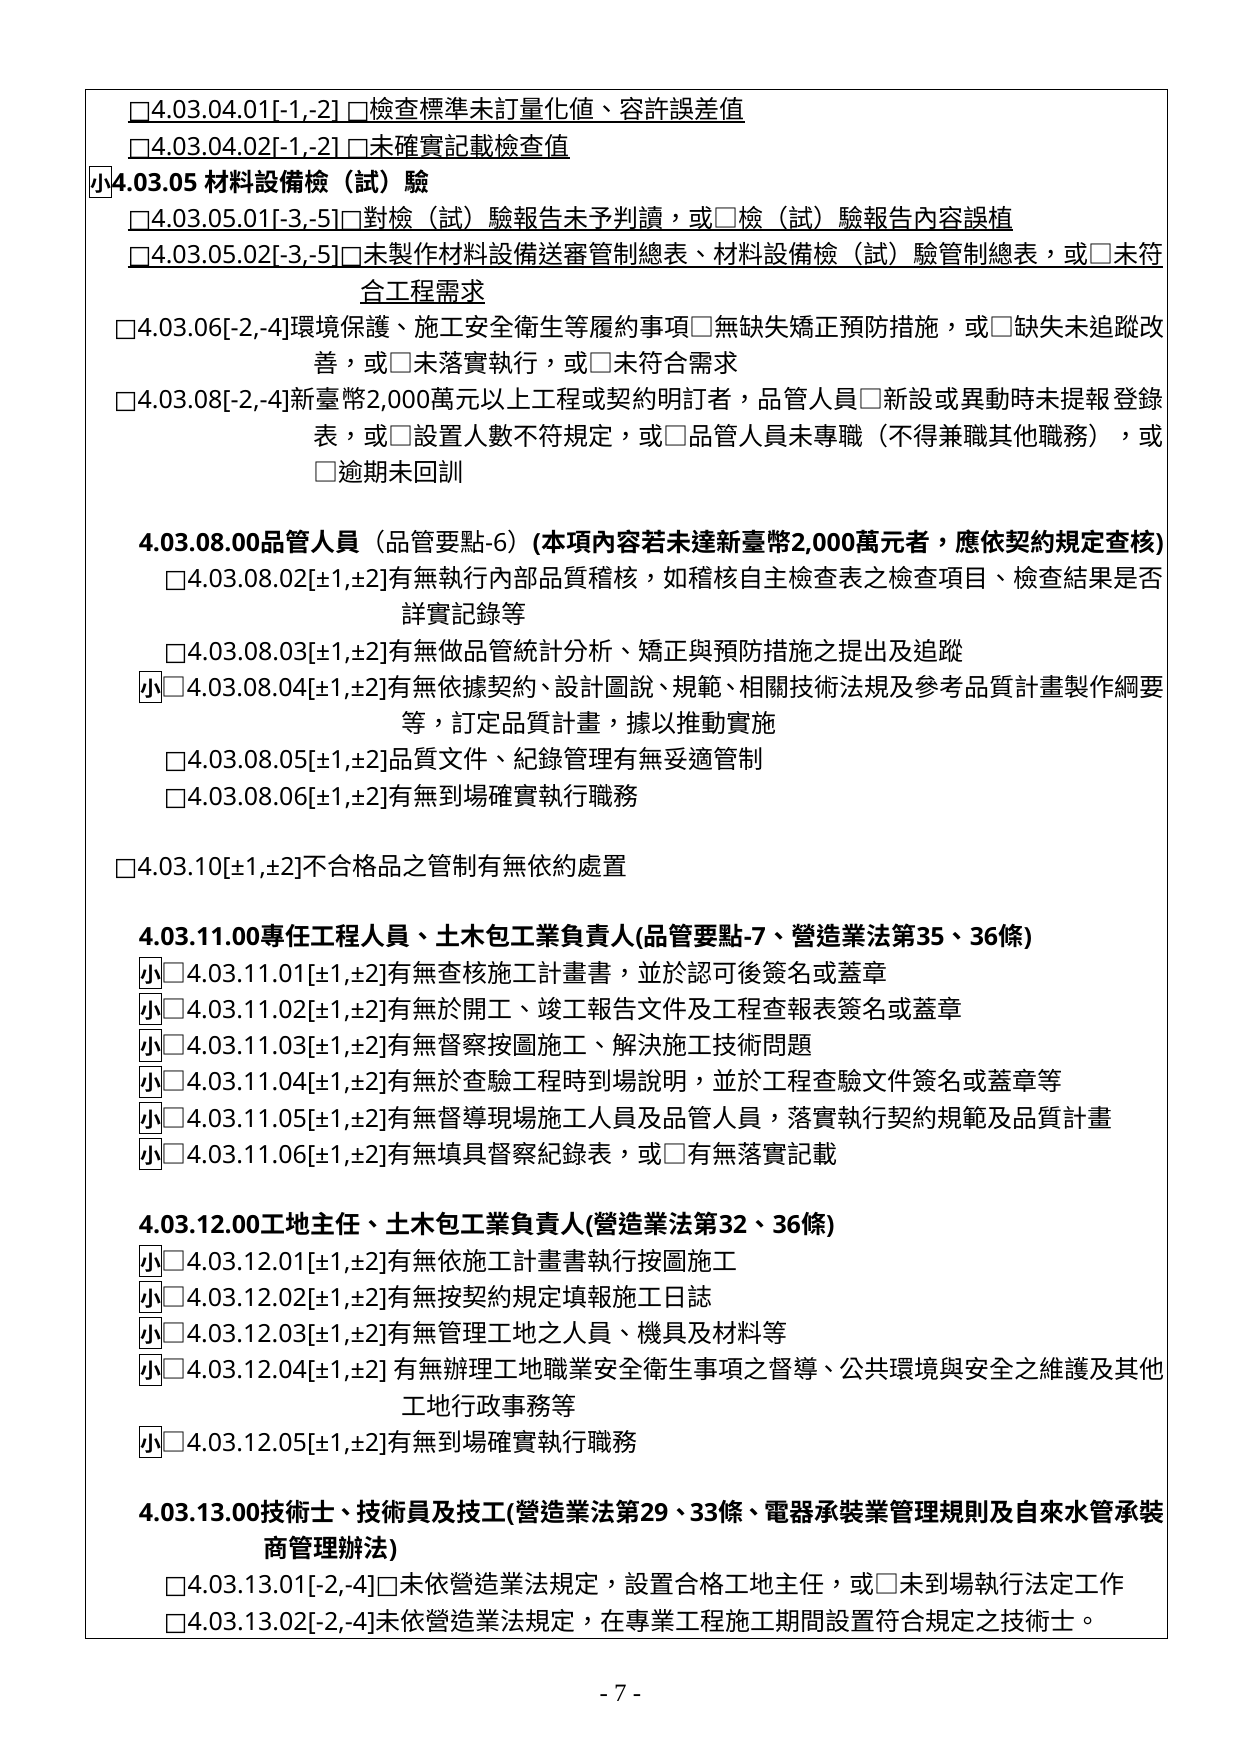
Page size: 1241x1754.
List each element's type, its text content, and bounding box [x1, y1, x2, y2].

table_cell □4.03.04.01[-1,-2] □檢查標準未訂量化値、容許誤差值 □4.03.04.02[-1,-2] □未確實記載檢查值 小4.03.05 材料設備檢（試）驗 □4.03.05.01[-3,-5]□對檢（試）驗報告未予判讀，或□檢（試）驗報告內容誤植 □4.03.05.02[-3,-5]□未製作材料設備送審管制總表、材料設備檢（試）驗管制總表，或□未符合工程需求 □4.03.06[-2,-4]環境保護、施工安全衛生等履約事項□無缺失矯正預防措施，或□缺失未追蹤改善，或□未落實執行，或□未符合需求 □4.03.08[-2,-4]新臺幣2,000萬元以上工程或契約明訂者，品管人員□新設或異動時未提報登錄表，或□設置人數不符規定，或□品管人員未專職（不得兼職其他職務），或□逾期未回訓 4.03.08.00品管人員（品管要點-6）(本項內容若未達新臺幣2,000萬元者，應依契約規定查核) □4.03.08.02[±1,±2]有無執行內部品質稽核，如稽核自主檢查表之檢查項目、檢查結果是否詳實記錄等 □4.03.08.03[±1,±2]有無做品管統計分析、矯正與預防措施之提出及追蹤 小□4.03.08.04[±1,±2]有無依據契約、設計圖說、規範、相關技術法規及參考品質計畫製作綱要等，訂定品質計畫，據以推動實施 □4.03.08.05[±1,±2]品質文件、紀錄管理有無妥適管制 □4.03.08.06[±1,±2]有無到場確實執行職務 □4.03.10[±1,±2]不合格品之管制有無依約處置 4.03.11.00專任工程人員、土木包工業負責人(品管要點-7、營造業法第35、36條) 小□4.03.11.01[±1,±2]有無查核施工計畫書，並於認可後簽名或蓋章 小□4.03.11.02[±1,±2]有無於開工、竣工報告文件及工程查報表簽名或蓋章 小□4.03.11.03[±1,±2]有無督察按圖施工、解決施工技術問題 小□4.03.11.04[±1,±2]有無於查驗工程時到場說明，並於工程查驗文件簽名或蓋章等 小□4.03.11.05[±1,±2]有無督導現場施工人員及品管人員，落實執行契約規範及品質計畫 小□4.03.11.06[±1,±2]有無填具督察紀錄表，或□有無落實記載 4.03.12.00工地主任、土木包工業負責人(營造業法第32、36條) 小□4.03.12.01[±1,±2]有無依施工計畫書執行按圖施工 小□4.03.12.02[±1,±2]有無按契約規定填報施工日誌 小□4.03.12.03[±1,±2]有無管理工地之人員、機具及材料等 小□4.03.12.04[±1,±2] 有無辦理工地職業安全衛生事項之督導、公共環境與安全之維護及其他工地行政事務等 小□4.03.12.05[±1,±2]有無到場確實執行職務 4.03.13.00技術士、技術員及技工(營造業法第29、33條、電器承裝業管理規則及自來水管承裝商管理辦法) □4.03.13.01[-2,-4]□未依營造業法規定，設置合格工地主任，或□未到場執行法定工作 □4.03.13.02[-2,-4]未依營造業法規定，在專業工程施工期間設置符合規定之技術士。 [86, 90, 1167, 1637]
